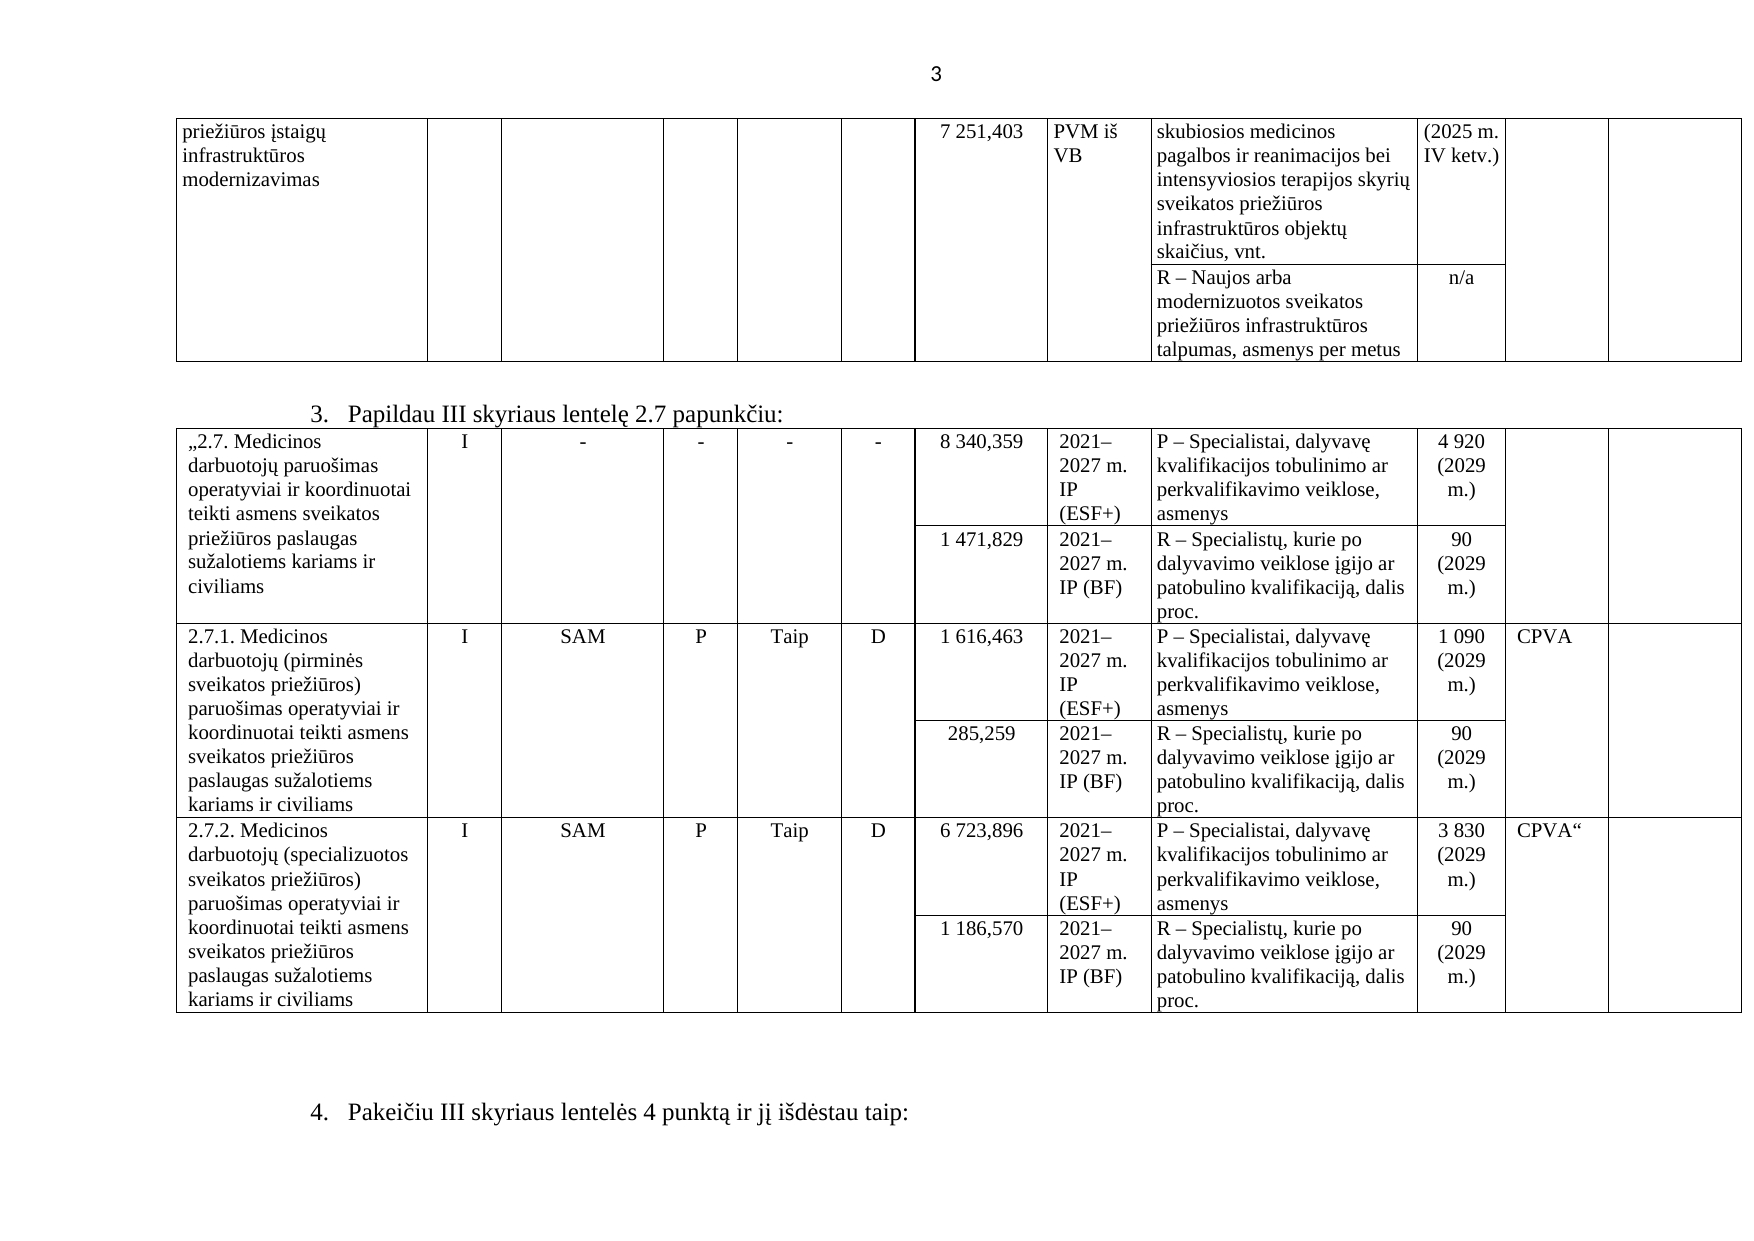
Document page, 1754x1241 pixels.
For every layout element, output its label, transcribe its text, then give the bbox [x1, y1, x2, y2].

table_header - [738, 429, 841, 623]
table_header „2.7. Medicinos darbuotojų paruošimas operatyviai ir koordinuotai teikti asmens sveikatos priežiūros paslaugas sužalotiems kariams ir civiliams [177, 429, 427, 623]
table_cell P [664, 624, 737, 817]
table_header 2021–2027 m. IP (ESF+) [1048, 429, 1151, 525]
table_cell Taip [738, 624, 841, 817]
table_cell R – Naujos arba modernizuotos sveikatos priežiūros infrastruktūros talpumas, asmenys per metus [1152, 265, 1417, 361]
table_header - [502, 429, 663, 623]
table_header 4 920 (2029 m.) [1418, 429, 1505, 525]
table_header [1506, 119, 1608, 361]
table_cell D [842, 624, 914, 817]
table_header priežiūros įstaigų infrastruktūros modernizavimas [177, 119, 427, 361]
table_cell 1 186,570 [916, 916, 1047, 1012]
table_header [738, 119, 841, 361]
table_cell 90 (2029 m.) [1418, 916, 1505, 1012]
table_cell [1609, 624, 1741, 817]
table_cell P – Specialistai, dalyvavę kvalifikacijos tobulinimo ar perkvalifikavimo veiklose, asmenys [1152, 624, 1417, 720]
table_cell 285,259 [916, 721, 1047, 817]
table_cell [1609, 818, 1741, 1012]
table_cell 2021–2027 m. IP (BF) [1048, 526, 1151, 623]
table_cell 1 090 (2029 m.) [1418, 624, 1505, 720]
table_cell P [664, 818, 737, 1012]
table_header (2025 m. IV ketv.) [1418, 119, 1505, 263]
table_cell 3 830 (2029 m.) [1418, 818, 1505, 914]
table_cell 2021–2027 m. IP (ESF+) [1048, 624, 1151, 720]
table_header [428, 119, 501, 361]
table_header [1506, 429, 1608, 623]
table_cell 7 251,403 [916, 119, 1047, 361]
table_header I [428, 429, 501, 623]
table_cell D [842, 818, 914, 1012]
table_cell 90 (2029 m.) [1418, 526, 1505, 623]
table_header [1609, 119, 1741, 361]
table_header 8 340,359 [916, 429, 1047, 525]
table_cell n/a [1418, 265, 1505, 361]
table_cell 1 471,829 [916, 526, 1047, 623]
table_cell I [428, 818, 501, 1012]
table_cell R – Specialistų, kurie po dalyvavimo veiklose įgijo ar patobulino kvalifikaciją, dalis proc. [1152, 916, 1417, 1012]
table_cell SAM [502, 624, 663, 817]
table_cell 1 616,463 [916, 624, 1047, 720]
table_header [664, 119, 737, 361]
table_cell 2.7.1. Medicinos darbuotojų (pirminės sveikatos priežiūros) paruošimas operatyviai ir koordinuotai teikti asmens sveikatos priežiūros paslaugas sužalotiems kariams ir civiliams [177, 624, 427, 817]
table_cell 2021–2027 m. IP (BF) [1048, 916, 1151, 1012]
table_header [1609, 429, 1741, 623]
table_cell PVM iš VB [1048, 119, 1151, 361]
table_cell SAM [502, 818, 663, 1012]
table_cell CPVA [1506, 624, 1608, 817]
table_header [502, 119, 663, 361]
table_header - [664, 429, 737, 623]
table_cell R – Specialistų, kurie po dalyvavimo veiklose įgijo ar patobulino kvalifikaciją, dalis proc. [1152, 526, 1417, 623]
table_header [842, 119, 914, 361]
table_header P – Specialistai, dalyvavę kvalifikacijos tobulinimo ar perkvalifikavimo veiklose, asmenys [1152, 429, 1417, 525]
table_header - [842, 429, 914, 623]
table_cell 2.7.2. Medicinos darbuotojų (specializuotos sveikatos priežiūros) paruošimas operatyviai ir koordinuotai teikti asmens sveikatos priežiūros paslaugas sužalotiems kariams ir civiliams [177, 818, 427, 1012]
table_cell Taip [738, 818, 841, 1012]
table_cell R – Specialistų, kurie po dalyvavimo veiklose įgijo ar patobulino kvalifikaciją, dalis proc. [1152, 721, 1417, 817]
table_cell 90 (2029 m.) [1418, 721, 1505, 817]
table_cell P – Specialistai, dalyvavę kvalifikacijos tobulinimo ar perkvalifikavimo veiklose, asmenys [1152, 818, 1417, 914]
table_cell 6 723,896 [916, 818, 1047, 914]
table_cell CPVA“ [1506, 818, 1608, 1012]
table_cell 2021–2027 m. IP (BF) [1048, 721, 1151, 817]
text 3. Papildau III skyriaus lentelę 2.7 papunkčiu: [310, 391, 1695, 428]
text 4. Pakeičiu III skyriaus lentelės 4 punktą ir jį išdėstau taip: [310, 1088, 1695, 1125]
table_cell 2021–2027 m. IP (ESF+) [1048, 818, 1151, 914]
table_cell I [428, 624, 501, 817]
table_header skubiosios medicinos pagalbos ir reanimacijos bei intensyviosios terapijos skyrių sveikatos priežiūros infrastruktūros objektų skaičius, vnt. [1152, 119, 1417, 263]
